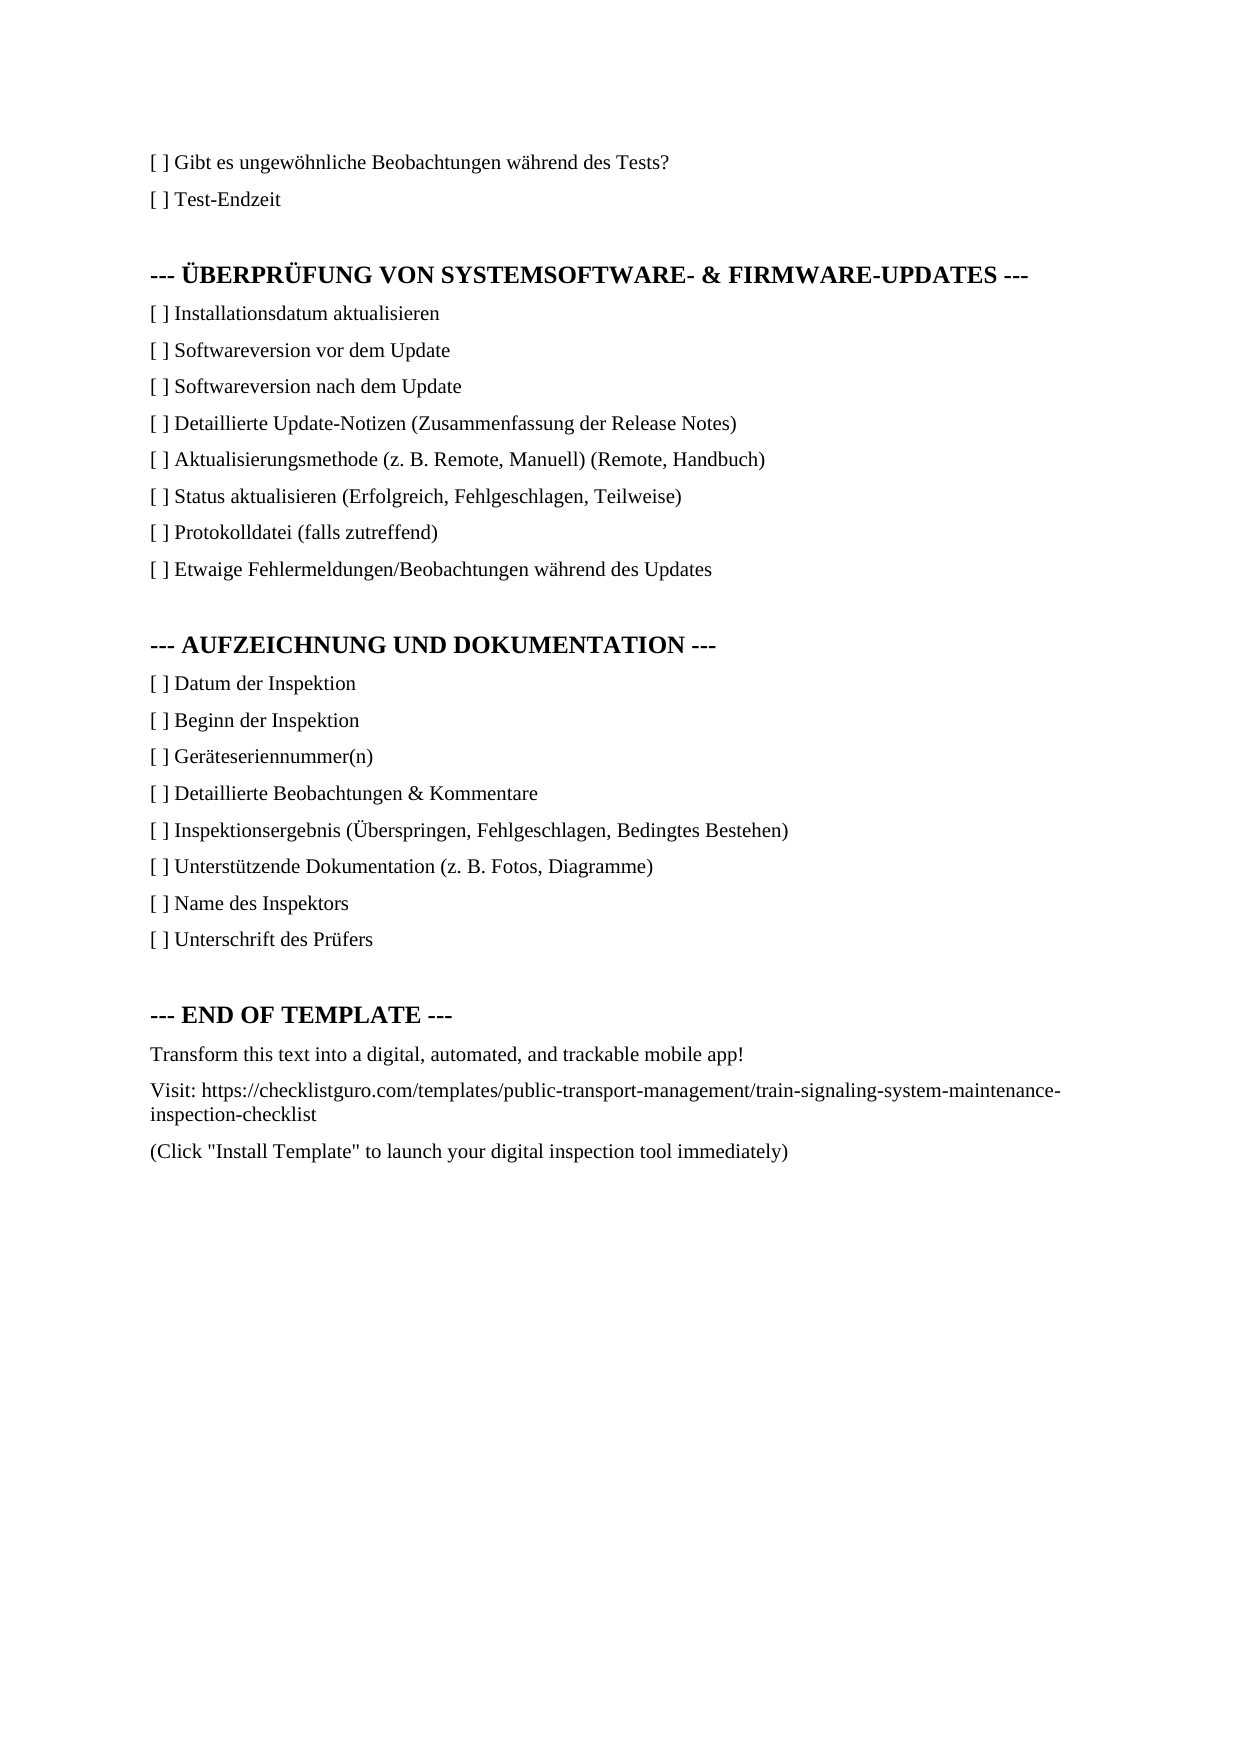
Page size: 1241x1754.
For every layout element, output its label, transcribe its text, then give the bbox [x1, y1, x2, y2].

text --- AUFZEICHNUNG UND DOKUMENTATION --- [150, 630, 1090, 659]
text [ ] Softwareversion nach dem Update [150, 374, 1090, 398]
text [ ] Gibt es ungewöhnliche Beobachtungen während des Tests? [150, 150, 1090, 174]
text [ ] Geräteseriennummer(n) [150, 744, 1090, 768]
text [ ] Detaillierte Beobachtungen & Kommentare [150, 781, 1090, 805]
text [ ] Installationsdatum aktualisieren [150, 301, 1090, 325]
text [ ] Name des Inspektors [150, 891, 1090, 915]
text [ ] Unterschrift des Prüfers [150, 927, 1090, 951]
text Visit: https://checklistguro.com/templates/public-transport-management/train-signaling-system-maintenance-inspection-checklist [150, 1078, 1090, 1126]
text [ ] Detaillierte Update-Notizen (Zusammenfassung der Release Notes) [150, 411, 1090, 435]
text [ ] Protokolldatei (falls zutreffend) [150, 520, 1090, 544]
text Transform this text into a digital, automated, and trackable mobile app! [150, 1042, 1090, 1066]
text [ ] Softwareversion vor dem Update [150, 337, 1090, 362]
text [ ] Test-Endzeit [150, 187, 1090, 211]
text --- ÜBERPRÜFUNG VON SYSTEMSOFTWARE- & FIRMWARE-UPDATES --- [150, 260, 1090, 288]
text [ ] Beginn der Inspektion [150, 708, 1090, 732]
text [ ] Unterstützende Dokumentation (z. B. Fotos, Diagramme) [150, 854, 1090, 878]
text [ ] Datum der Inspektion [150, 671, 1090, 695]
text [ ] Etwaige Fehlermeldungen/Beobachtungen während des Updates [150, 557, 1090, 581]
text --- END OF TEMPLATE --- [150, 1000, 1090, 1029]
text [ ] Aktualisierungsmethode (z. B. Remote, Manuell) (Remote, Handbuch) [150, 447, 1090, 471]
text (Click "Install Template" to launch your digital inspection tool immediately) [150, 1139, 1090, 1163]
text [ ] Status aktualisieren (Erfolgreich, Fehlgeschlagen, Teilweise) [150, 484, 1090, 508]
text [ ] Inspektionsergebnis (Überspringen, Fehlgeschlagen, Bedingtes Bestehen) [150, 817, 1090, 842]
